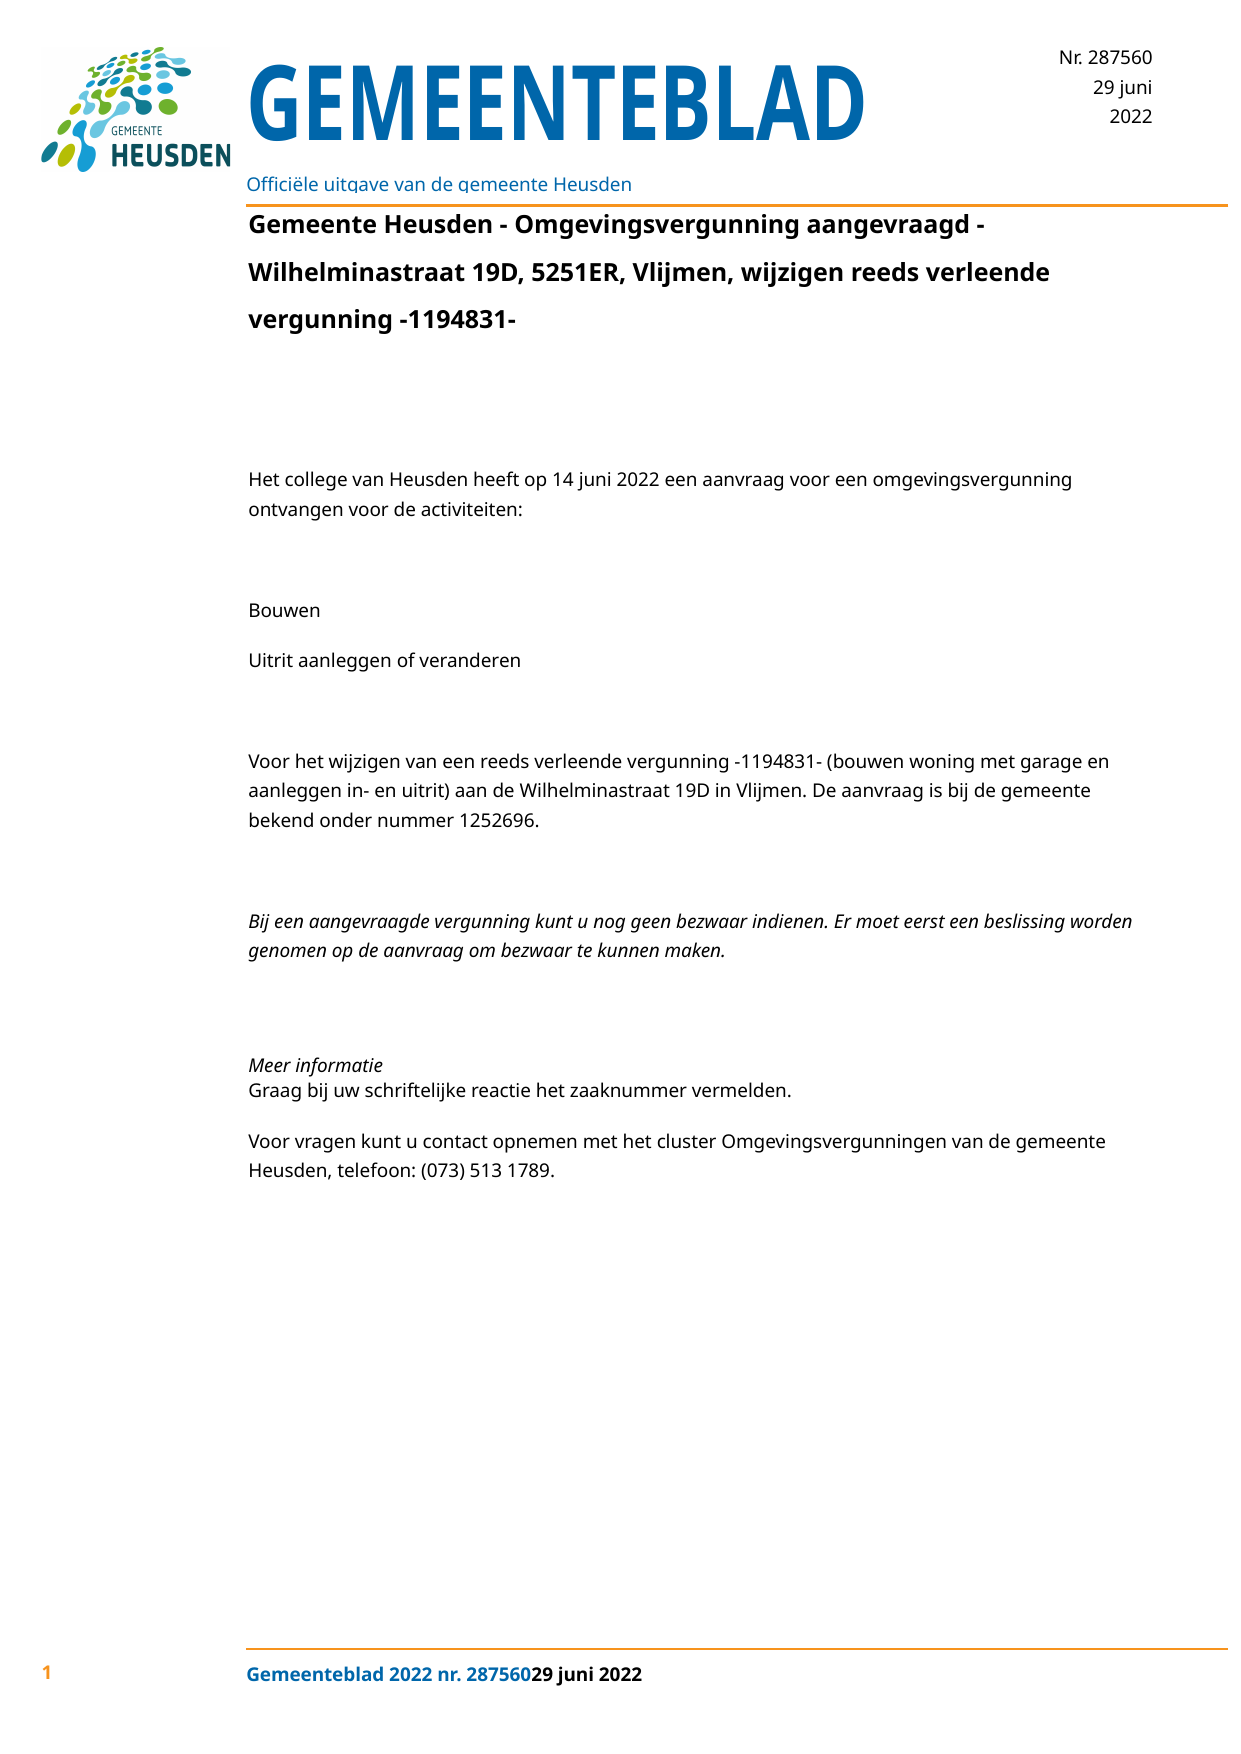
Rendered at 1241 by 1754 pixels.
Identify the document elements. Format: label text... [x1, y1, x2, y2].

text Graag bij uw schriftelijke reactie het zaaknummer vermelden. [248, 1078, 1152, 1103]
text Bij een aangevraagde vergunning kunt u nog geen bezwaar indienen. Er moet eerst een beslissing worden genomen op de aanvraag om bezwaar te kunnen maken. [248, 908, 1152, 963]
text Gemeente Heusden - Omgevingsvergunning aangevraagd - Wilhelminastraat 19D, 5251ER, Vlijmen, wijzigen reeds verleende vergunning -1194831- [248, 207, 1152, 336]
text Bouwen [248, 597, 1152, 622]
text Meer informatie [248, 1052, 1152, 1078]
text Uitrit aanleggen of veranderen [248, 647, 1152, 673]
text Het college van Heusden heeft op 14 juni 2022 een aanvraag voor een omgevingsvergunning ontvangen voor de activiteiten: [248, 466, 1152, 522]
picture [41, 47, 231, 172]
text Voor het wijzigen van een reeds verleende vergunning -1194831- (bouwen woning met garage en aanleggen in- en uitrit) aan de Wilhelminastraat 19D in Vlijmen. De aanvraag is bij de gemeente bekend onder nummer 1252696. [248, 748, 1152, 833]
text Voor vragen kunt u contact opnemen met het cluster Omgevingsvergunningen van de gemeente Heusden, telefoon: (073) 513 1789. [248, 1128, 1152, 1183]
